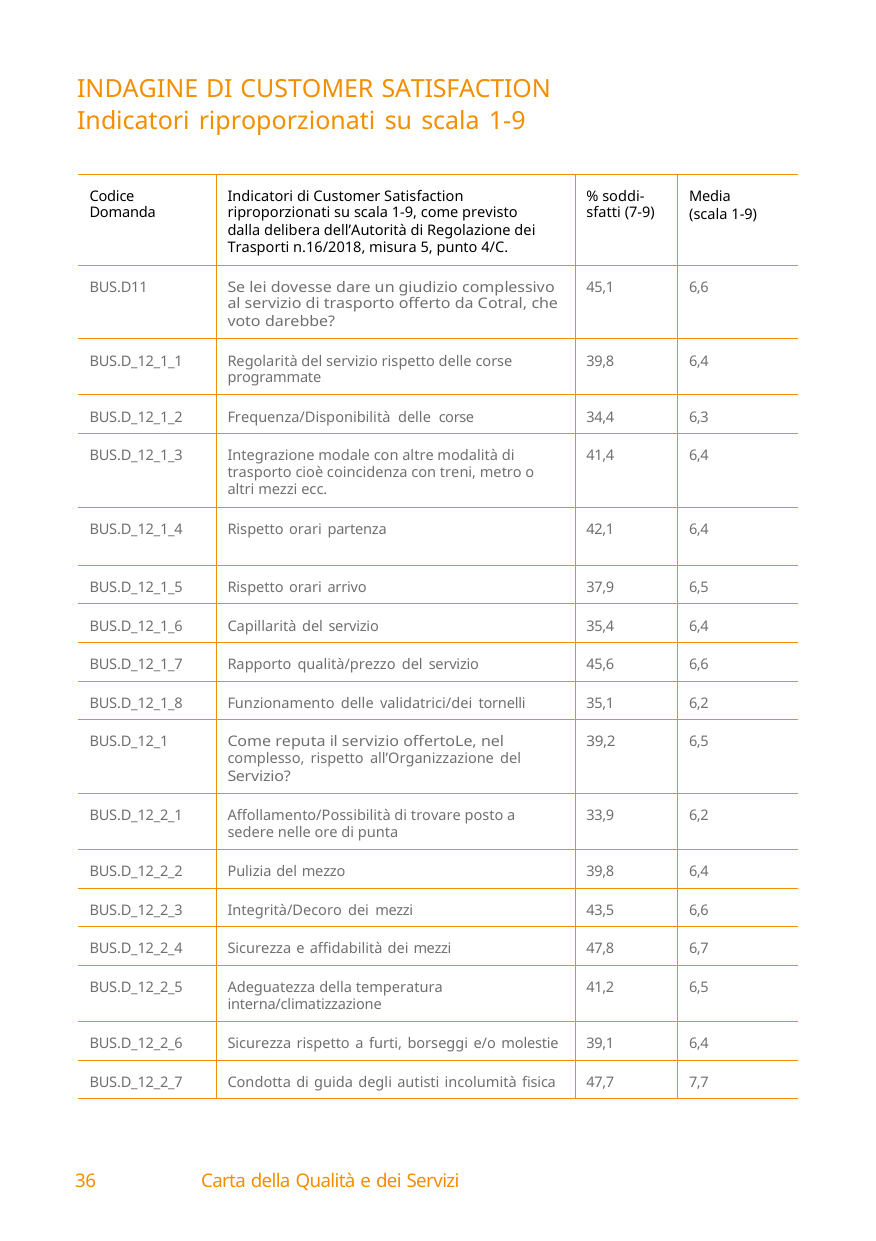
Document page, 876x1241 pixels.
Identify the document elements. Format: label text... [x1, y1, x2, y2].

table_header Indicatori di Customer Satisfaction riproporzionati su scala 1-9, come previsto dalla delibera dell’Autorità di Regolazione dei Trasporti n.16/2018, misura 5, punto 4/C. [217, 175, 575, 264]
table_cell BUS.D_12_1_3 [78, 434, 216, 507]
table_cell 6,5 [678, 966, 798, 1021]
table_cell 6,6 [678, 643, 798, 681]
table_cell 6,5 [678, 566, 798, 603]
table_cell Sicurezza e affidabilità dei mezzi [217, 927, 575, 965]
table_cell 6,4 [678, 339, 798, 394]
table_cell Sicurezza rispetto a furti, borseggi e/o molestie [217, 1022, 575, 1060]
table_cell BUS.D_12_2_4 [78, 927, 216, 965]
table_cell Rispetto orari arrivo [217, 566, 575, 603]
table_cell 33,9 [576, 794, 677, 849]
table_cell 6,6 [678, 266, 798, 338]
table_cell 34,4 [576, 395, 677, 433]
table_cell Affollamento/Possibilità di trovare posto a sedere nelle ore di punta [217, 794, 575, 849]
table_cell BUS.D_12_2_3 [78, 889, 216, 926]
table_cell BUS.D_12_1_1 [78, 339, 216, 394]
table_header Media (scala 1-9) [678, 175, 798, 264]
table_cell Rispetto orari partenza [217, 508, 575, 564]
table_cell 35,4 [576, 604, 677, 642]
table_cell Regolarità del servizio rispetto delle corse programmate [217, 339, 575, 394]
table_cell BUS.D11 [78, 266, 216, 338]
table_cell Funzionamento delle validatrici/dei tornelli [217, 682, 575, 719]
table_cell 41,4 [576, 434, 677, 507]
table_cell 41,2 [576, 966, 677, 1021]
table_cell 6,7 [678, 927, 798, 965]
table_cell 45,1 [576, 266, 677, 338]
table_cell BUS.D_12_1_5 [78, 566, 216, 603]
table_cell Adeguatezza della temperatura interna/climatizzazione [217, 966, 575, 1021]
table_cell BUS.D_12_2_6 [78, 1022, 216, 1060]
subtitle INDAGINE DI CUSTOMER SATISFACTION [77, 72, 858, 104]
table_header % soddi- sfatti (7-9) [576, 175, 677, 264]
table_cell 6,4 [678, 604, 798, 642]
table_cell 6,3 [678, 395, 798, 433]
table_cell BUS.D_12_1_7 [78, 643, 216, 681]
table_cell Rapporto qualità/prezzo del servizio [217, 643, 575, 681]
table_cell 6,4 [678, 434, 798, 507]
table_cell 6,6 [678, 889, 798, 926]
table_cell 47,8 [576, 927, 677, 965]
table_cell 47,7 [576, 1061, 677, 1098]
table_cell BUS.D_12_1 [78, 720, 216, 793]
table_cell Se lei dovesse dare un giudizio complessivo al servizio di trasporto offerto da Cotral, che voto darebbe? [217, 266, 575, 338]
table_cell BUS.D_12_2_2 [78, 850, 216, 888]
table_cell BUS.D_12_1_2 [78, 395, 216, 433]
table_cell 35,1 [576, 682, 677, 719]
table_cell 37,9 [576, 566, 677, 603]
table_cell 7,7 [678, 1061, 798, 1098]
table_cell 39,8 [576, 339, 677, 394]
table_cell BUS.D_12_2_5 [78, 966, 216, 1021]
table_cell 39,2 [576, 720, 677, 793]
table_cell Pulizia del mezzo [217, 850, 575, 888]
table_cell 42,1 [576, 508, 677, 564]
table_cell 6,4 [678, 1022, 798, 1060]
table_cell BUS.D_12_1_4 [78, 508, 216, 564]
table_cell 6,2 [678, 682, 798, 719]
table_cell Frequenza/Disponibilità delle corse [217, 395, 575, 433]
table_cell Integrazione modale con altre modalità di trasporto cioè coincidenza con treni, metro o altri mezzi ecc. [217, 434, 575, 507]
table_cell BUS.D_12_1_6 [78, 604, 216, 642]
table_cell 39,8 [576, 850, 677, 888]
table_cell 45,6 [576, 643, 677, 681]
table_cell Capillarità del servizio [217, 604, 575, 642]
table_cell BUS.D_12_2_1 [78, 794, 216, 849]
table_cell 43,5 [576, 889, 677, 926]
table_header Codice Domanda [78, 175, 216, 264]
table_cell BUS.D_12_2_7 [78, 1061, 216, 1098]
table_cell 6,5 [678, 720, 798, 793]
table_cell Condotta di guida degli autisti incolumità fisica [217, 1061, 575, 1098]
table_cell 6,2 [678, 794, 798, 849]
table_cell 6,4 [678, 850, 798, 888]
table_cell BUS.D_12_1_8 [78, 682, 216, 719]
text Indicatori riproporzionati su scala 1-9 [77, 104, 858, 135]
table_cell Integrità/Decoro dei mezzi [217, 889, 575, 926]
table_cell 39,1 [576, 1022, 677, 1060]
table_cell Come reputa il servizio offertoLe, nel complesso, rispetto all’Organizzazione del Servizio? [217, 720, 575, 793]
table_cell 6,4 [678, 508, 798, 564]
